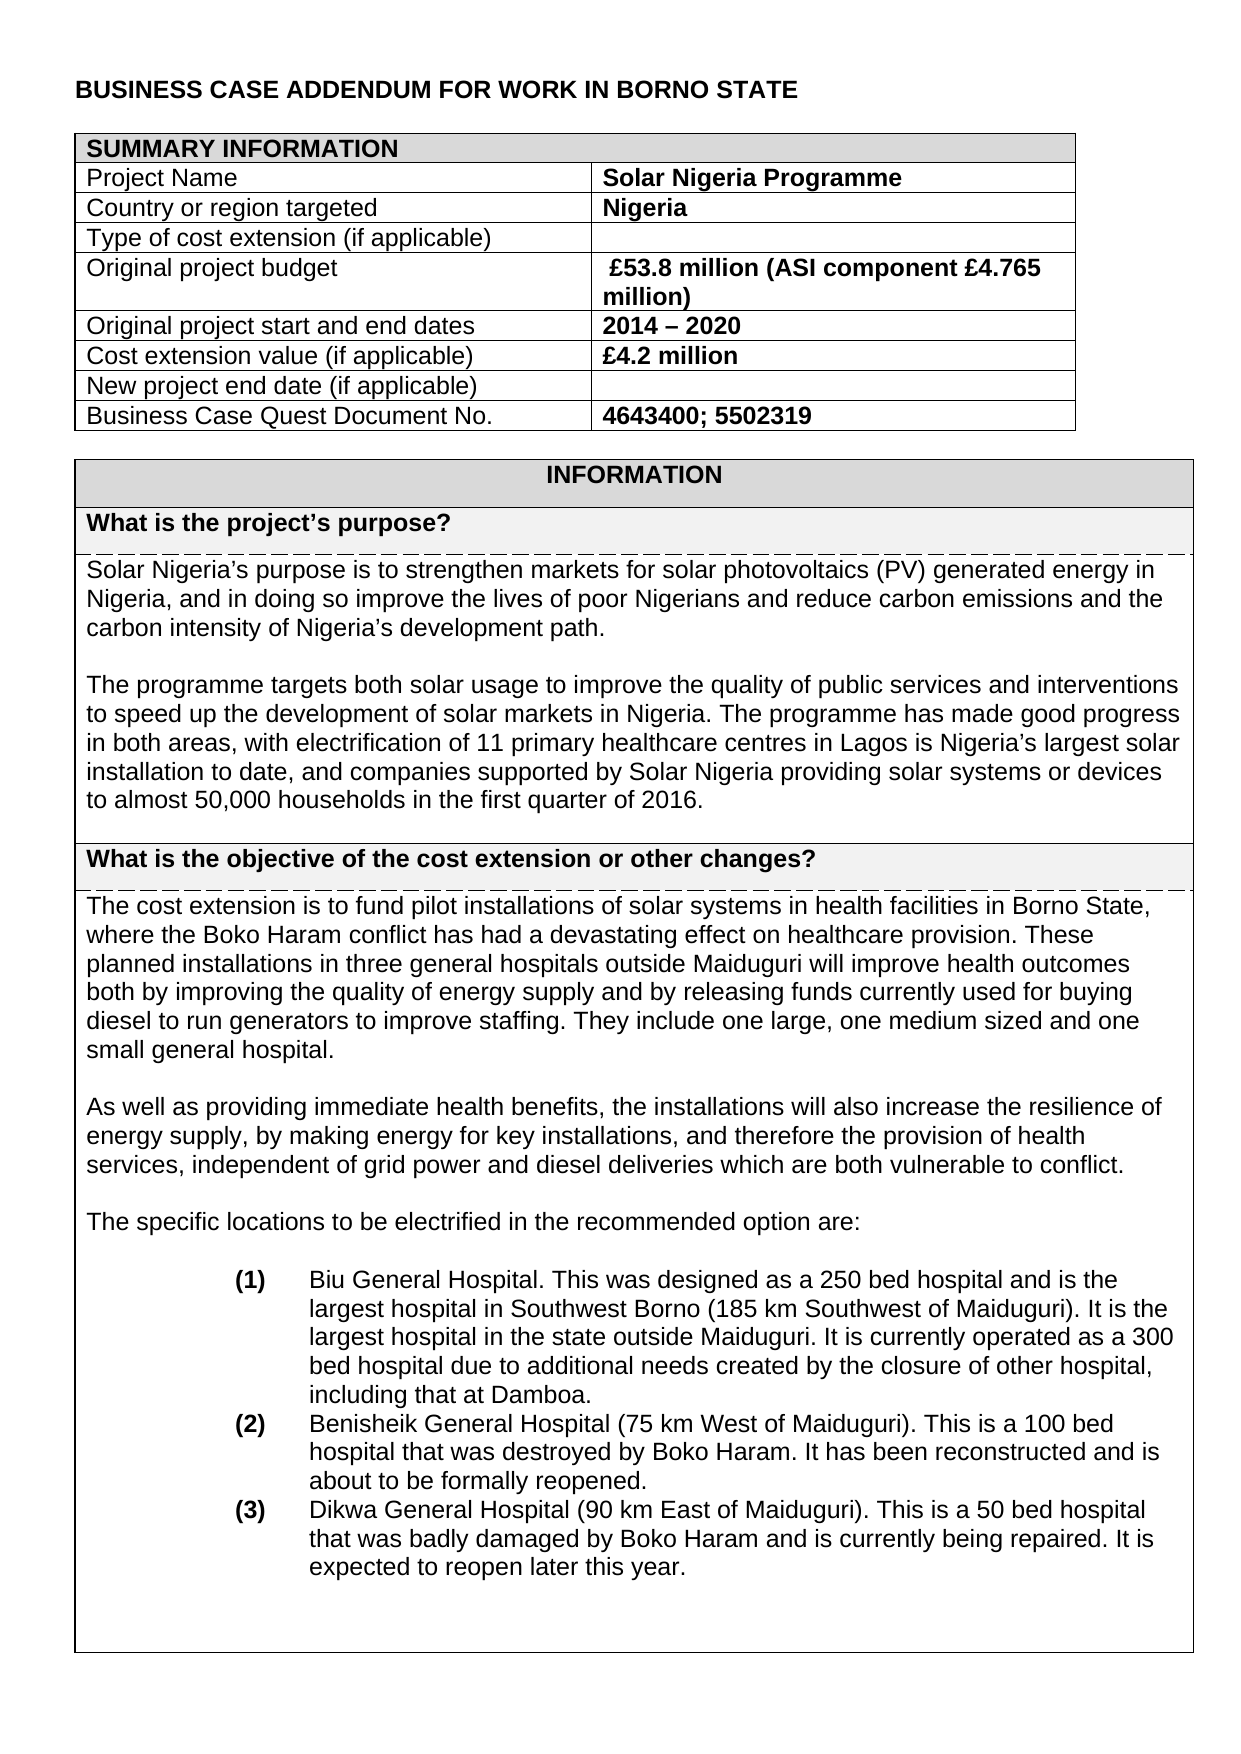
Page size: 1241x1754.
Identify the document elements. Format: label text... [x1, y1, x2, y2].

table_cell Solar Nigeria’s purpose is to strengthen markets for solar photovoltaics (PV) generated energy in Nigeria, and in doing so improve the lives of poor Nigerians and reduce carbon emissions and the carbon intensity of Nigeria’s development path. The programme targets both solar usage to improve the quality of public services and interventions to speed up the development of solar markets in Nigeria. The programme has made good progress in both areas, with electrification of 11 primary healthcare centres in Lagos is Nigeria’s largest solar installation to date, and companies supported by Solar Nigeria providing solar systems or devices to almost 50,000 households in the first quarter of 2016. [76, 554, 1193, 843]
text BUSINESS CASE ADDENDUM FOR WORK IN BORNO STATE [75, 75, 1165, 104]
table_cell £4.2 million [592, 341, 1075, 370]
table_cell Country or region targeted [76, 193, 591, 222]
table_cell Solar Nigeria Programme [592, 163, 1075, 192]
table_cell Original project budget [76, 253, 591, 310]
table_header INFORMATION [76, 460, 1193, 507]
table_cell Nigeria [592, 193, 1075, 222]
table_cell Type of cost extension (if applicable) [76, 223, 591, 252]
table_cell New project end date (if applicable) [76, 371, 591, 399]
table_cell What is the objective of the cost extension or other changes? [76, 844, 1193, 890]
table_cell 2014 – 2020 [592, 311, 1075, 340]
table_cell 4643400; 5502319 [592, 401, 1075, 429]
table_cell Project Name [76, 163, 591, 192]
table_cell [592, 223, 1075, 252]
table_cell Original project start and end dates [76, 311, 591, 340]
table_cell The cost extension is to fund pilot installations of solar systems in health facilities in Borno State, where the Boko Haram conflict has had a devastating effect on healthcare provision. These planned installations in three general hospitals outside Maiduguri will improve health outcomes both by improving the quality of energy supply and by releasing funds currently used for buying diesel to run generators to improve staffing. They include one large, one medium sized and one small general hospital. As well as providing immediate health benefits, the installations will also increase the resilience of energy supply, by making energy for key installations, and therefore the provision of health services, independent of grid power and diesel deliveries which are both vulnerable to conflict. The specific locations to be electrified in the recommended option are: Biu General Hospital. This was designed as a 250 bed hospital and is the largest hospital in Southwest Borno (185 km Southwest of Maiduguri). It is the largest hospital in the state outside Maiduguri. It is currently operated as a 300 bed hospital due to additional needs created by the closure of other hospital, including that at Damboa. Benisheik General Hospital (75 km West of Maiduguri). This is a 100 bed hospital that was destroyed by Boko Haram. It has been reconstructed and is about to be formally reopened. Dikwa General Hospital (90 km East of Maiduguri). This is a 50 bed hospital that was badly damaged by Boko Haram and is currently being repaired. It is expected to reopen later this year. [76, 890, 1193, 1652]
table_cell [592, 371, 1075, 399]
table_cell Business Case Quest Document No. [76, 401, 591, 429]
table_cell £53.8 million (ASI component £4.765 million) [592, 253, 1075, 310]
table_cell Cost extension value (if applicable) [76, 341, 591, 370]
table_cell What is the project’s purpose? [76, 508, 1193, 554]
table_header SUMMARY INFORMATION [76, 134, 1075, 162]
